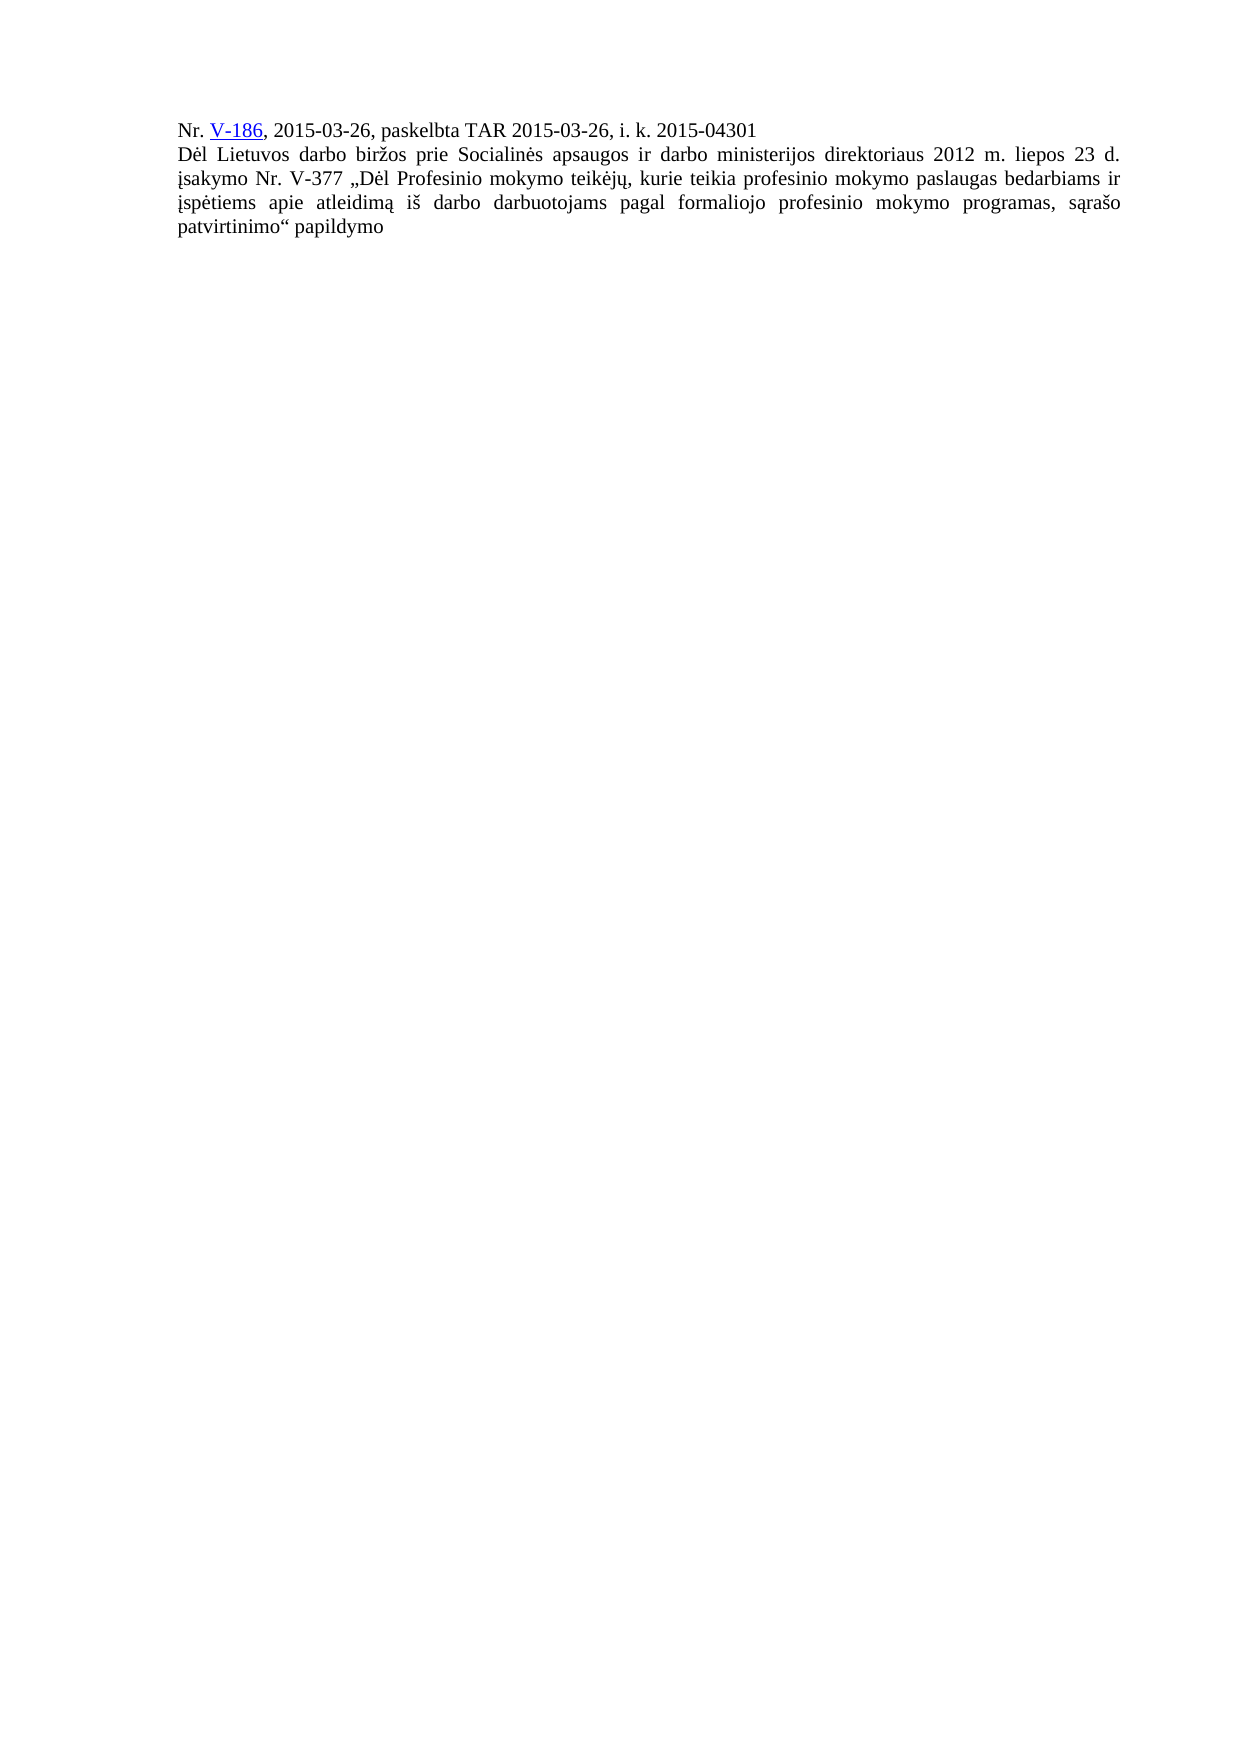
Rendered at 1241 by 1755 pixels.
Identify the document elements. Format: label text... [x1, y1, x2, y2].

text Nr. V-186, 2015-03-26, paskelbta TAR 2015-03-26, i. k. 2015-04301 [177, 118, 1122, 142]
text Dėl Lietuvos darbo biržos prie Socialinės apsaugos ir darbo ministerijos direktoriaus 2012 m. liepos 23 d. įsakymo Nr. V-377 „Dėl Profesinio mokymo teikėjų, kurie teikia profesinio mokymo paslaugas bedarbiams ir įspėtiems apie atleidimą iš darbo darbuotojams pagal formaliojo profesinio mokymo programas, sąrašo patvirtinimo“ papildymo [177, 142, 1122, 238]
